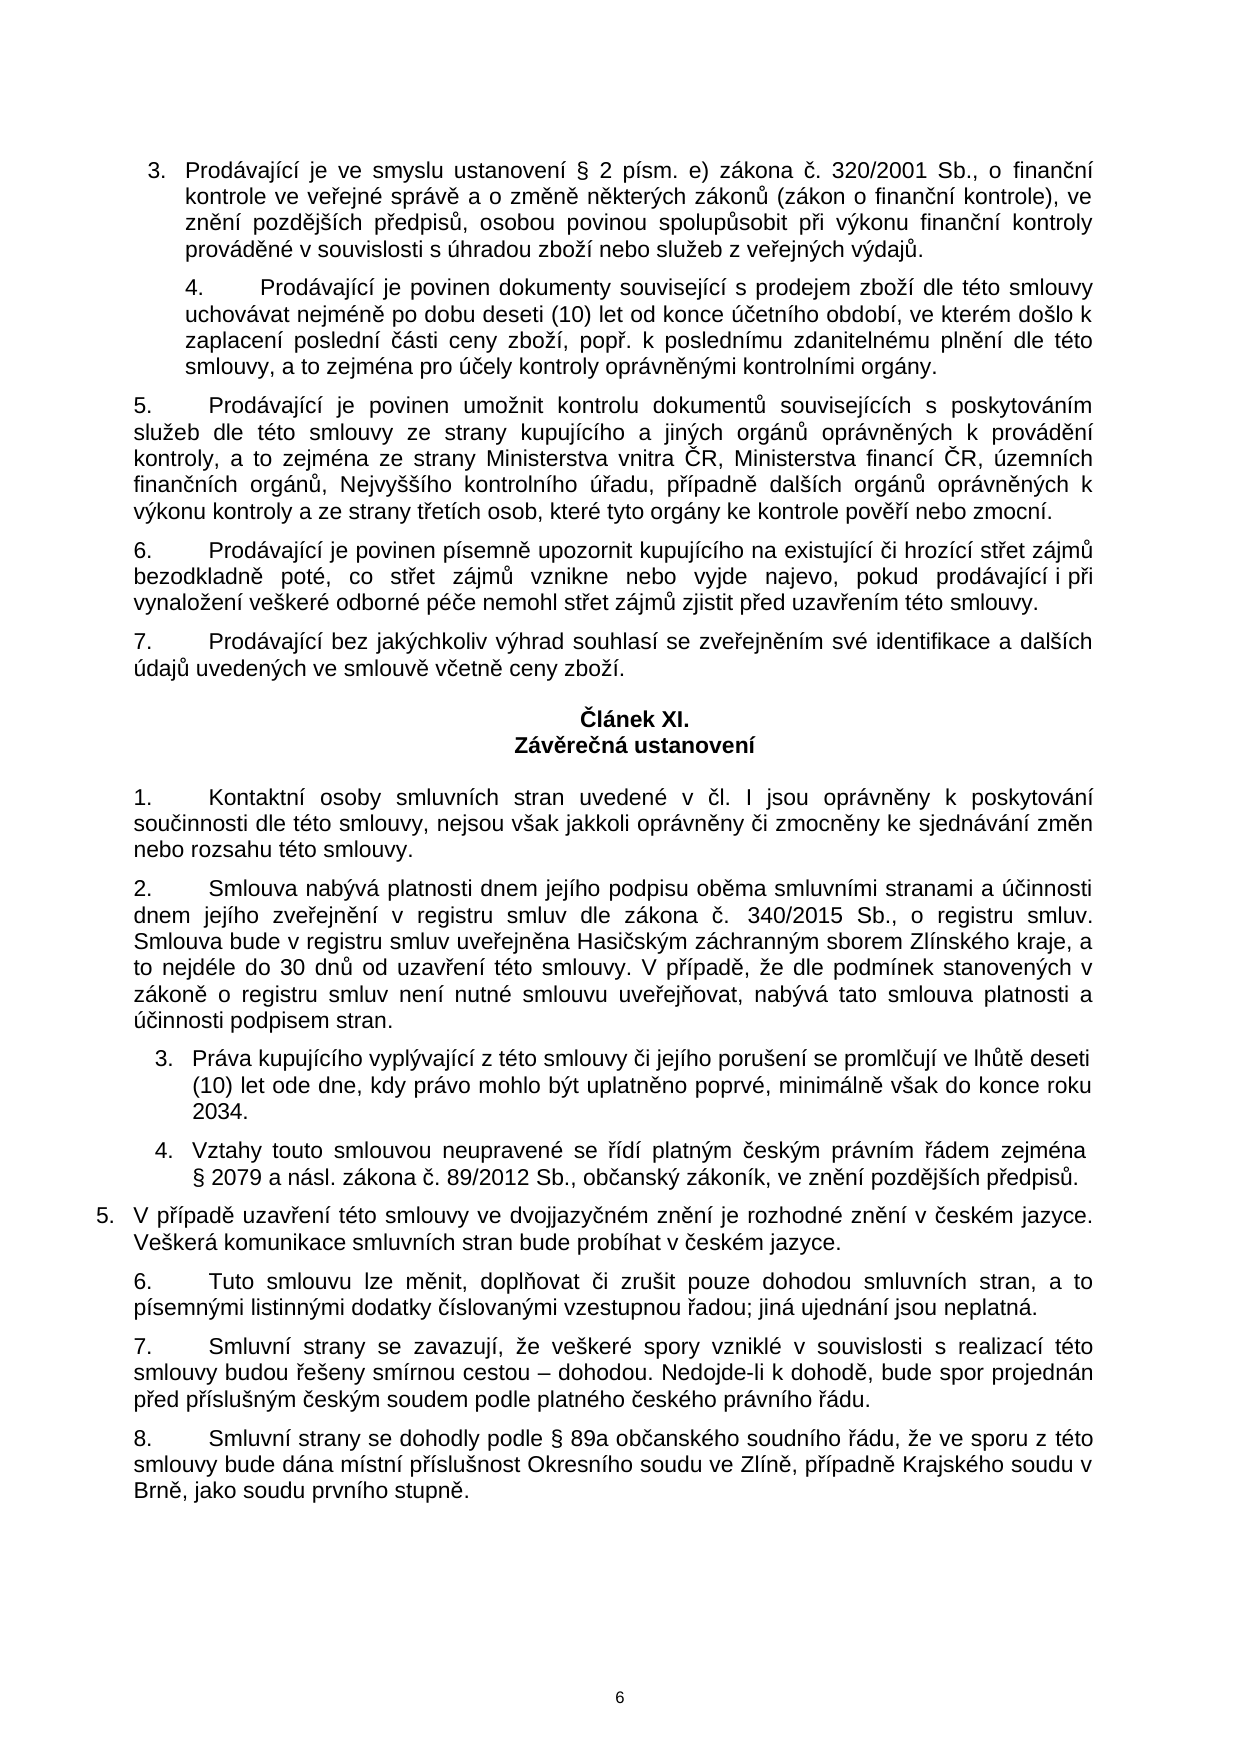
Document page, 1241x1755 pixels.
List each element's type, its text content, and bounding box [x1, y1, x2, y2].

list Tuto smlouvu lze měnit, doplňovat či zrušit pouze dohodou smluvních stran, a to písemnými listinnými dodatky číslovanými vzestupnou řadou; jiná ujednání jsou neplatná. [133, 1268, 1093, 1320]
subtitle Článek XI. Závěrečná ustanovení [514, 706, 801, 758]
list Smluvní strany se dohodly podle § 89a občanského soudního řádu, že ve sporu z této smlouvy bude dána místní příslušnost Okresního soudu ve Zlíně, případně Krajského soudu v Brně, jako soudu prvního stupně. [133, 1424, 1093, 1503]
list Vztahy touto smlouvou neupravené se řídí platným českým právním řádem zejména [154, 1137, 1188, 1163]
list Práva kupujícího vyplývající z této smlouvy či jejího porušení se promlčují ve lhůtě deseti [154, 1046, 1188, 1072]
list Prodávající je povinen umožnit kontrolu dokumentů souvisejících s poskytováním služeb dle této smlouvy ze strany kupujícího a jiných orgánů oprávněných k provádění kontroly, a to zejména ze strany Ministerstva vnitra ČR, Ministerstva financí ČR, územních finančních orgánů, Nejvyššího kontrolního úřadu, případně dalších orgánů oprávněných k výkonu kontroly a ze strany třetích osob, které tyto orgány ke kontrole pověří nebo zmocní. [133, 392, 1093, 524]
list Prodávající je povinen písemně upozornit kupujícího na existující či hrozící střet zájmů bezodkladně poté, co střet zájmů vznikne nebo vyjde najevo, pokud prodávající i při vynaložení veškeré odborné péče nemohl střet zájmů zjistit před uzavřením této smlouvy. [133, 537, 1094, 616]
text (10) let ode dne, kdy právo mohlo být uplatněno poprvé, minimálně však do konce roku 2034. [192, 1072, 1093, 1125]
list Prodávající je povinen dokumenty související s prodejem zboží dle této smlouvy uchovávat nejméně po dobu deseti (10) let od konce účetního období, ve kterém došlo k zaplacení poslední části ceny zboží, popř. k poslednímu zdanitelnému plnění dle této smlouvy, a to zejména pro účely kontroly oprávněnými kontrolními orgány. [185, 274, 1093, 380]
list Smluvní strany se zavazují, že veškeré spory vzniklé v souvislosti s realizací této smlouvy budou řešeny smírnou cestou – dohodou. Nedojde-li k dohodě, bude spor projednán před příslušným českým soudem podle platného českého právního řádu. [133, 1333, 1094, 1412]
list Prodávající bez jakýchkoliv výhrad souhlasí se zveřejněním své identifikace a dalších údajů uvedených ve smlouvě včetně ceny zboží. [133, 628, 1093, 681]
list V případě uzavření této smlouvy ve dvojjazyčném znění je rozhodné znění v českém jazyce. Veškerá komunikace smluvních stran bude probíhat v českém jazyce. [96, 1202, 1093, 1255]
text § 2079 a násl. zákona č. 89/2012 Sb., občanský zákoník, ve znění pozdějších předpisů. [192, 1164, 1188, 1190]
list Prodávající je ve smyslu ustanovení § 2 písm. e) zákona č. 320/2001 Sb., o finanční kontrole ve veřejné správě a o změně některých zákonů (zákon o finanční kontrole), ve znění pozdějších předpisů, osobou povinou spolupůsobit při výkonu finanční kontroly prováděné v souvislosti s úhradou zboží nebo služeb z veřejných výdajů. [147, 157, 1093, 262]
list Smlouva nabývá platnosti dnem jejího podpisu oběma smluvními stranami a účinnosti dnem jejího zveřejnění v registru smluv dle zákona č. 340/2015 Sb., o registru smluv. Smlouva bude v registru smluv uveřejněna Hasičským záchranným sborem Zlínského kraje, a to nejdéle do 30 dnů od uzavření této smlouvy. V případě, že dle podmínek stanovených v zákoně o registru smluv není nutné smlouvu uveřejňovat, nabývá tato smlouva platnosti a účinnosti podpisem stran. [133, 875, 1093, 1033]
list Kontaktní osoby smluvních stran uvedené v čl. I jsou oprávněny k poskytování součinnosti dle této smlouvy, nejsou však jakkoli oprávněny či zmocněny ke sjednávání změn nebo rozsahu této smlouvy. [133, 783, 1093, 863]
